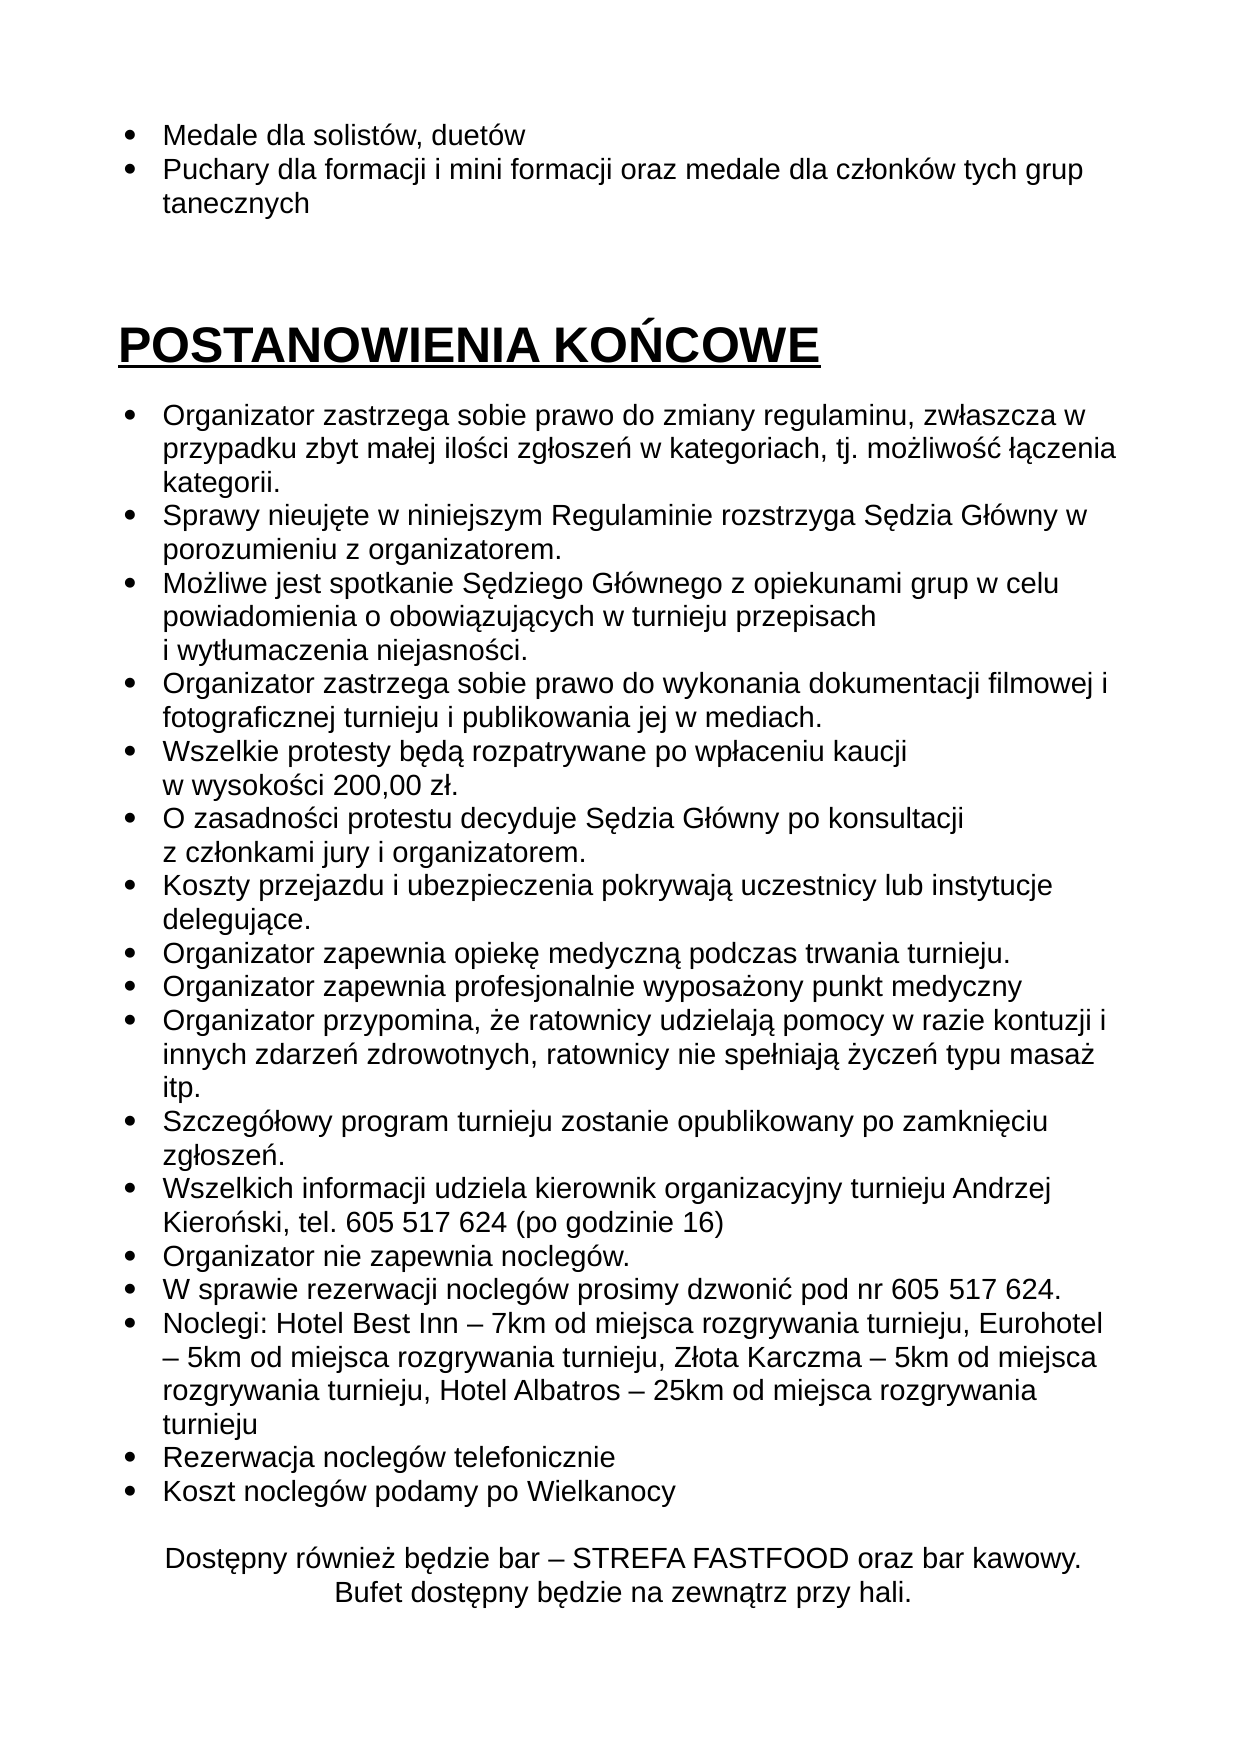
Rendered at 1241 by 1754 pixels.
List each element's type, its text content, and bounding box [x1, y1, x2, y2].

text POSTANOWIENIA KOŃCOWE [118, 315, 1122, 372]
list Szczegółowy program turnieju zostanie opublikowany po zamknięciu zgłoszeń. [125, 1104, 1122, 1171]
list W sprawie rezerwacji noclegów prosimy dzwonić pod nr 605 517 624. [125, 1272, 1122, 1306]
list Koszt noclegów podamy po Wielkanocy [125, 1474, 1122, 1508]
text Bufet dostępny będzie na zewnątrz przy hali. [125, 1575, 1122, 1608]
list Rezerwacja noclegów telefonicznie [125, 1440, 1122, 1474]
list Organizator przypomina, że ratownicy udzielają pomocy w razie kontuzji i innych zdarzeń zdrowotnych, ratownicy nie spełniają życzeń typu masaż itp. [125, 1003, 1122, 1104]
list Wszelkich informacji udziela kierownik organizacyjny turnieju Andrzej Kieroński, tel. 605 517 624 (po godzinie 16) [125, 1171, 1122, 1238]
list Organizator zapewnia opiekę medyczną podczas trwania turnieju. [125, 936, 1122, 969]
list Organizator zastrzega sobie prawo do zmiany regulaminu, zwłaszcza w przypadku zbyt małej ilości zgłoszeń w kategoriach, tj. możliwość łączenia kategorii. [125, 397, 1122, 498]
text Dostępny również będzie bar – STREFA FASTFOOD oraz bar kawowy. [125, 1541, 1122, 1575]
list Puchary dla formacji i mini formacji oraz medale dla członków tych grup tanecznych [125, 152, 1122, 219]
list Organizator zastrzega sobie prawo do wykonania dokumentacji filmowej i fotograficznej turnieju i publikowania jej w mediach. [125, 666, 1122, 734]
list Możliwe jest spotkanie Sędziego Głównego z opiekunami grup w celu powiadomienia o obowiązujących w turnieju przepisach i wytłumaczenia niejasności. [125, 566, 1122, 666]
list Wszelkie protesty będą rozpatrywane po wpłaceniu kaucji w wysokości 200,00 zł. [125, 734, 1122, 801]
list O zasadności protestu decyduje Sędzia Główny po konsultacji z członkami jury i organizatorem. [125, 801, 1122, 868]
list Koszty przejazdu i ubezpieczenia pokrywają uczestnicy lub instytucje delegujące. [125, 868, 1122, 936]
list Organizator zapewnia profesjonalnie wyposażony punkt medyczny [125, 969, 1122, 1003]
list Medale dla solistów, duetów [125, 118, 1122, 152]
list Sprawy nieujęte w niniejszym Regulaminie rozstrzyga Sędzia Główny w porozumieniu z organizatorem. [125, 498, 1122, 566]
list Noclegi: Hotel Best Inn – 7km od miejsca rozgrywania turnieju, Eurohotel – 5km od miejsca rozgrywania turnieju, Złota Karczma – 5km od miejsca rozgrywania turnieju, Hotel Albatros – 25km od miejsca rozgrywania turnieju [125, 1306, 1122, 1440]
list Organizator nie zapewnia noclegów. [125, 1238, 1122, 1272]
